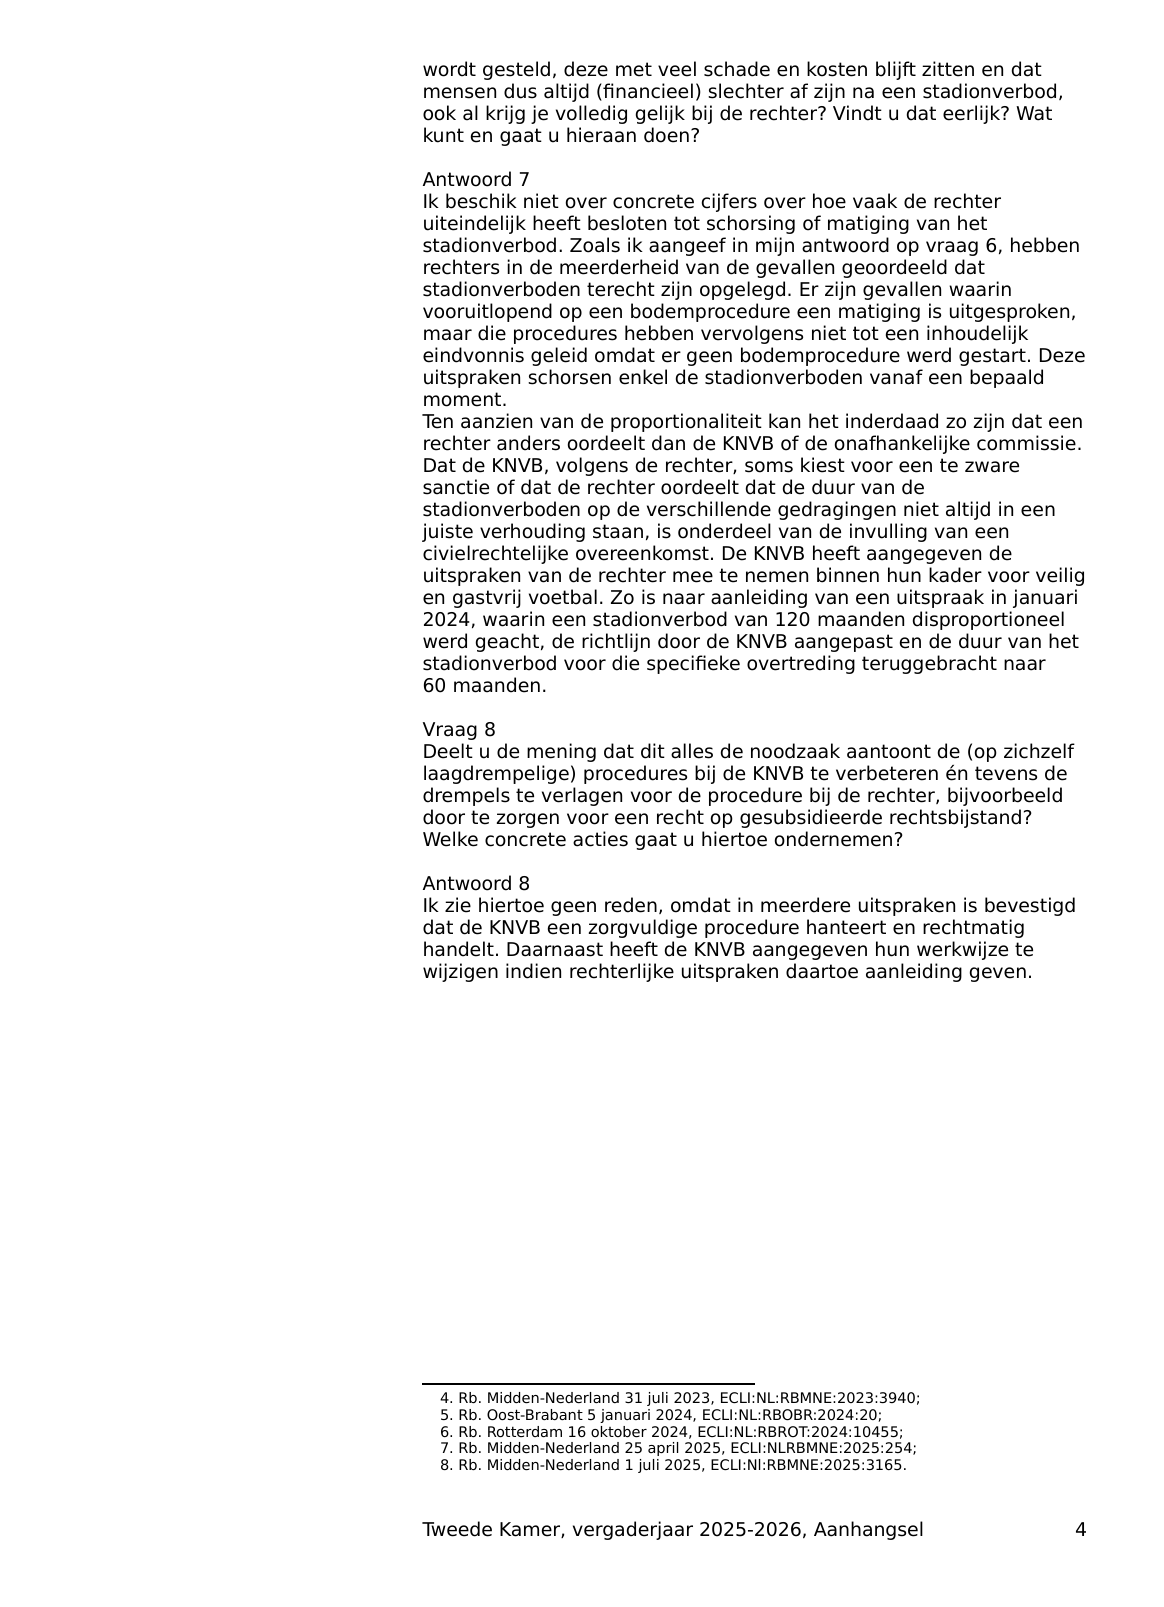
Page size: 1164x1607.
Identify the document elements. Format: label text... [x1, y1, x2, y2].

text Ik zie hiertoe geen reden, omdat in meerdere uitspraken is bevestigd dat de KNVB een zorgvuldige procedure hanteert en rechtmatig handelt. Daarnaast heeft de KNVB aangegeven hun werkwijze te wijzigen indien rechterlijke uitspraken daartoe aanleiding geven. [422, 895, 1087, 983]
text Ten aanzien van de proportionaliteit kan het inderdaad zo zijn dat een rechter anders oordeelt dan de KNVB of de onafhankelijke commissie. Dat de KNVB, volgens de rechter, soms kiest voor een te zware sanctie of dat de rechter oordeelt dat de duur van de stadionverboden op de verschillende gedragingen niet altijd in een juiste verhouding staan, is onderdeel van de invulling van een civielrechtelijke overeenkomst. De KNVB heeft aangegeven de uitspraken van de rechter mee te nemen binnen hun kader voor veilig en gastvrij voetbal. Zo is naar aanleiding van een uitspraak in januari 2024, waarin een stadionverbod van 120 maanden disproportioneel werd geacht, de richtlijn door de KNVB aangepast en de duur van het stadionverbod voor die specifieke overtreding teruggebracht naar 60 maanden. [422, 411, 1087, 697]
text 7. Rb. Midden-Nederland 25 april 2025, ECLI:NLRBMNE:2025:254; [440, 1441, 1087, 1457]
text 6. Rb. Rotterdam 16 oktober 2024, ECLI:NL:RBROT:2024:10455; [440, 1424, 1087, 1441]
text 8. Rb. Midden-Nederland 1 juli 2025, ECLI:Nl:RBMNE:2025:3165. [440, 1457, 1087, 1474]
text Antwoord 8 [422, 873, 1087, 895]
text Antwoord 7 [422, 169, 1087, 191]
text Ik beschik niet over concrete cijfers over hoe vaak de rechter uiteindelijk heeft besloten tot schorsing of matiging van het stadionverbod. Zoals ik aangeef in mijn antwoord op vraag 6, hebben rechters in de meerderheid van de gevallen geoordeeld dat stadionverboden terecht zijn opgelegd. Er zijn gevallen waarin vooruitlopend op een bodemprocedure een matiging is uitgesproken, maar die procedures hebben vervolgens niet tot een inhoudelijk eindvonnis geleid omdat er geen bodemprocedure werd gestart. Deze uitspraken schorsen enkel de stadionverboden vanaf een bepaald moment. [422, 191, 1087, 411]
text 4. Rb. Midden-Nederland 31 juli 2023, ECLI:NL:RBMNE:2023:3940; [440, 1390, 1087, 1407]
text Vraag 8 [422, 719, 1087, 741]
text wordt gesteld, deze met veel schade en kosten blijft zitten en dat mensen dus altijd (financieel) slechter af zijn na een stadionverbod, ook al krijg je volledig gelijk bij de rechter? Vindt u dat eerlijk? Wat kunt en gaat u hieraan doen? [422, 59, 1087, 147]
text Deelt u de mening dat dit alles de noodzaak aantoont de (op zichzelf laagdrempelige) procedures bij de KNVB te verbeteren én tevens de drempels te verlagen voor de procedure bij de rechter, bijvoorbeeld door te zorgen voor een recht op gesubsidieerde rechtsbijstand? Welke concrete acties gaat u hiertoe ondernemen? [422, 741, 1087, 851]
text 5. Rb. Oost-Brabant 5 januari 2024, ECLI:NL:RBOBR:2024:20; [440, 1407, 1087, 1424]
